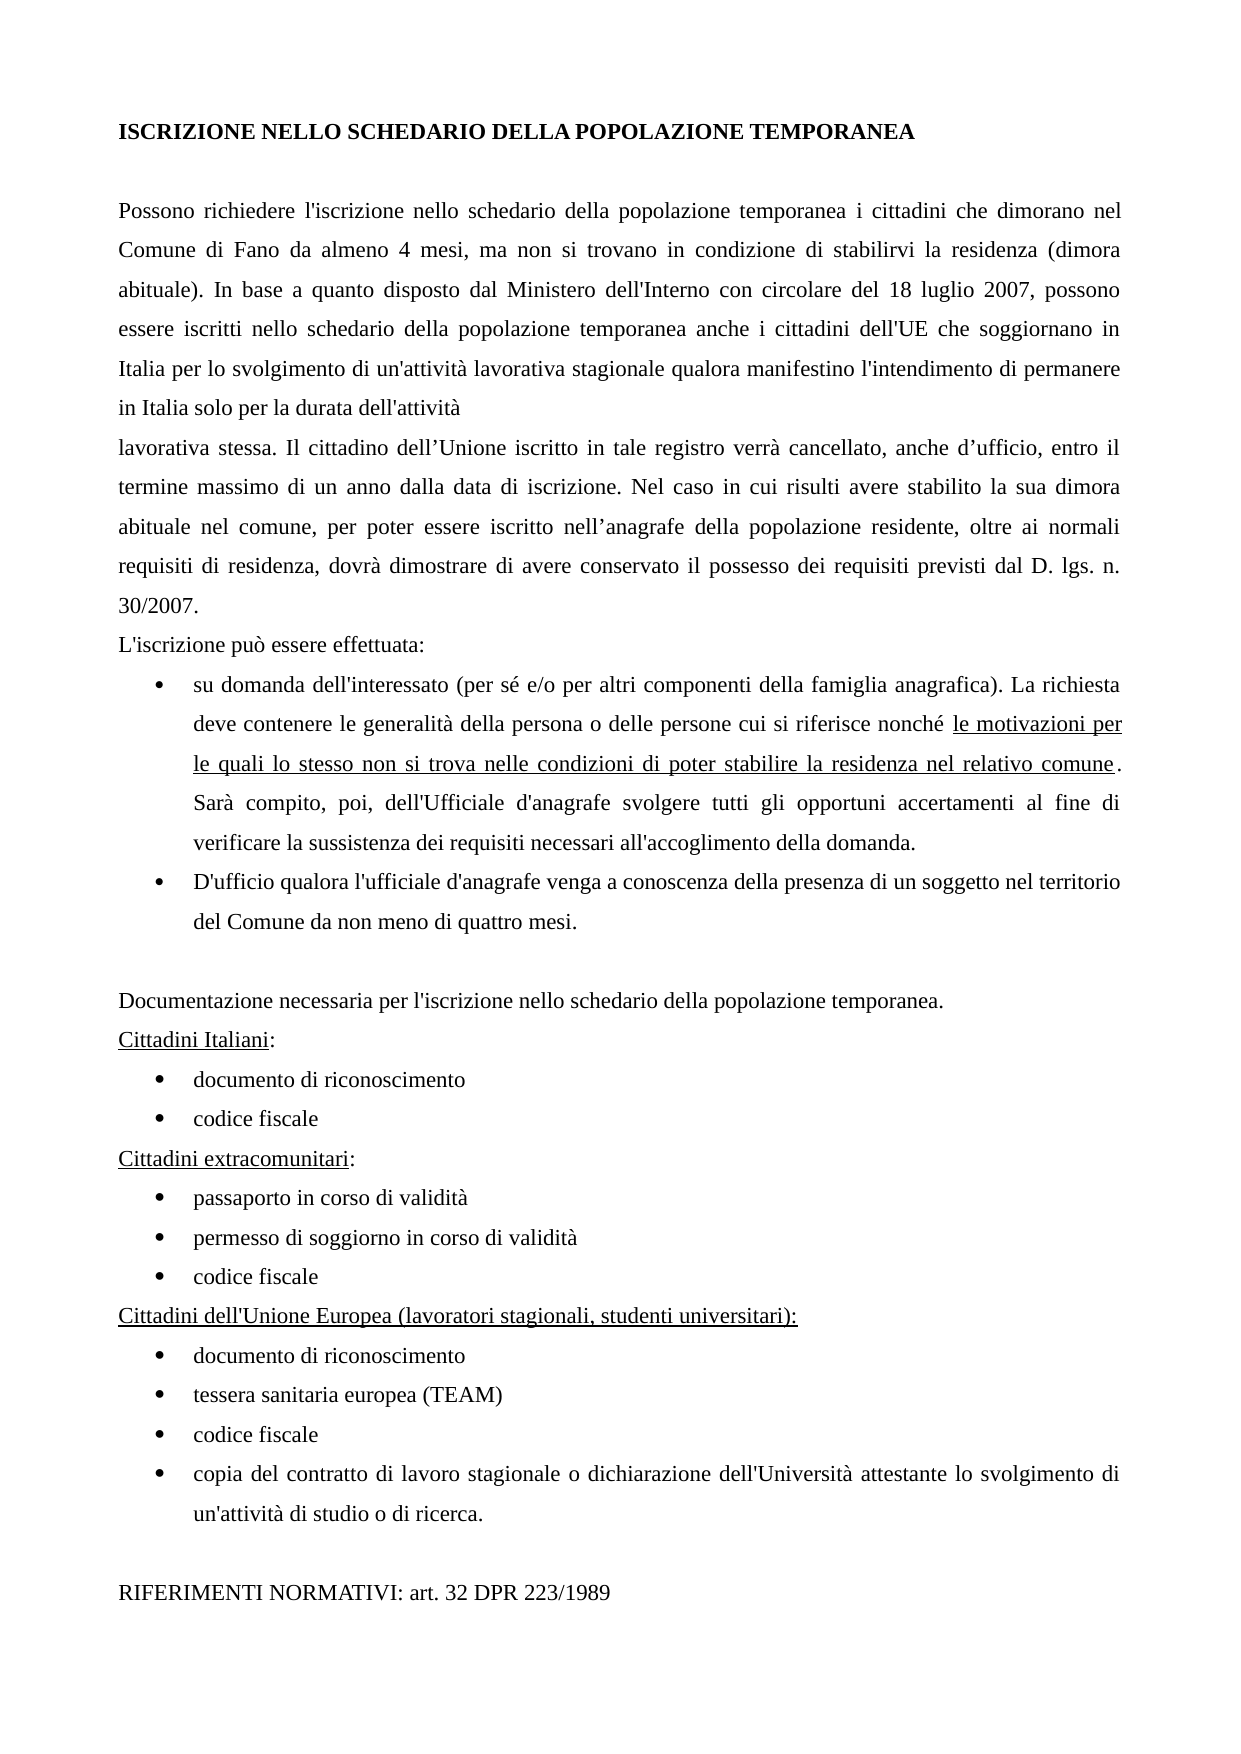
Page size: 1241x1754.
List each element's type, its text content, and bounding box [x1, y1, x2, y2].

text Cittadini Italiani: [118, 1026, 1122, 1052]
text Documentazione necessaria per l'iscrizione nello schedario della popolazione temporanea. [118, 987, 1122, 1013]
text L'iscrizione può essere effettuata: [118, 631, 1122, 658]
list codice fiscale [156, 1105, 1122, 1131]
list documento di riconoscimento [156, 1066, 1122, 1092]
text ISCRIZIONE NELLO SCHEDARIO DELLA POPOLAZIONE TEMPORANEA [118, 118, 1122, 144]
list D'ufficio qualora l'ufficiale d'anagrafe venga a conoscenza della presenza di un soggetto nel territorio del Comune da non meno di quattro mesi. [156, 868, 1122, 934]
text RIFERIMENTI NORMATIVI: art. 32 DPR 223/1989 [118, 1579, 1122, 1605]
text Possono richiedere l'iscrizione nello schedario della popolazione temporanea i cittadini che dimorano nel Comune di Fano da almeno 4 mesi, ma non si trovano in condizione di stabilirvi la residenza (dimora abituale). In base a quanto disposto dal Ministero dell'Interno con circolare del 18 luglio 2007, possono essere iscritti nello schedario della popolazione temporanea anche i cittadini dell'UE che soggiornano in Italia per lo svolgimento di un'attività lavorativa stagionale qualora manifestino l'intendimento di permanere in Italia solo per la durata dell'attività [118, 197, 1122, 421]
list codice fiscale [156, 1263, 1122, 1289]
list su domanda dell'interessato (per sé e/o per altri componenti della famiglia anagrafica). La richiesta deve contenere le generalità della persona o delle persone cui si riferisce nonché le motivazioni per le quali lo stesso non si trova nelle condizioni di poter stabilire la residenza nel relativo comune. Sarà compito, poi, dell'Ufficiale d'anagrafe svolgere tutti gli opportuni accertamenti al fine di verificare la sussistenza dei requisiti necessari all'accoglimento della domanda. [156, 671, 1122, 855]
list documento di riconoscimento [156, 1342, 1122, 1368]
list tessera sanitaria europea (TEAM) [156, 1381, 1122, 1408]
text lavorativa stessa. Il cittadino dell’Unione iscritto in tale registro verrà cancellato, anche d’ufficio, entro il termine massimo di un anno dalla data di iscrizione. Nel caso in cui risulti avere stabilito la sua dimora abituale nel comune, per poter essere iscritto nell’anagrafe della popolazione residente, oltre ai normali requisiti di residenza, dovrà dimostrare di avere conservato il possesso dei requisiti previsti dal D. lgs. n. 30/2007. [118, 434, 1122, 618]
text Cittadini dell'Unione Europea (lavoratori stagionali, studenti universitari): [118, 1302, 1122, 1329]
list permesso di soggiorno in corso di validità [156, 1223, 1122, 1250]
list passaporto in corso di validità [156, 1184, 1122, 1210]
list codice fiscale [156, 1421, 1122, 1447]
list copia del contratto di lavoro stagionale o dichiarazione dell'Università attestante lo svolgimento di un'attività di studio o di ricerca. [156, 1460, 1122, 1526]
text Cittadini extracomunitari: [118, 1144, 1122, 1171]
